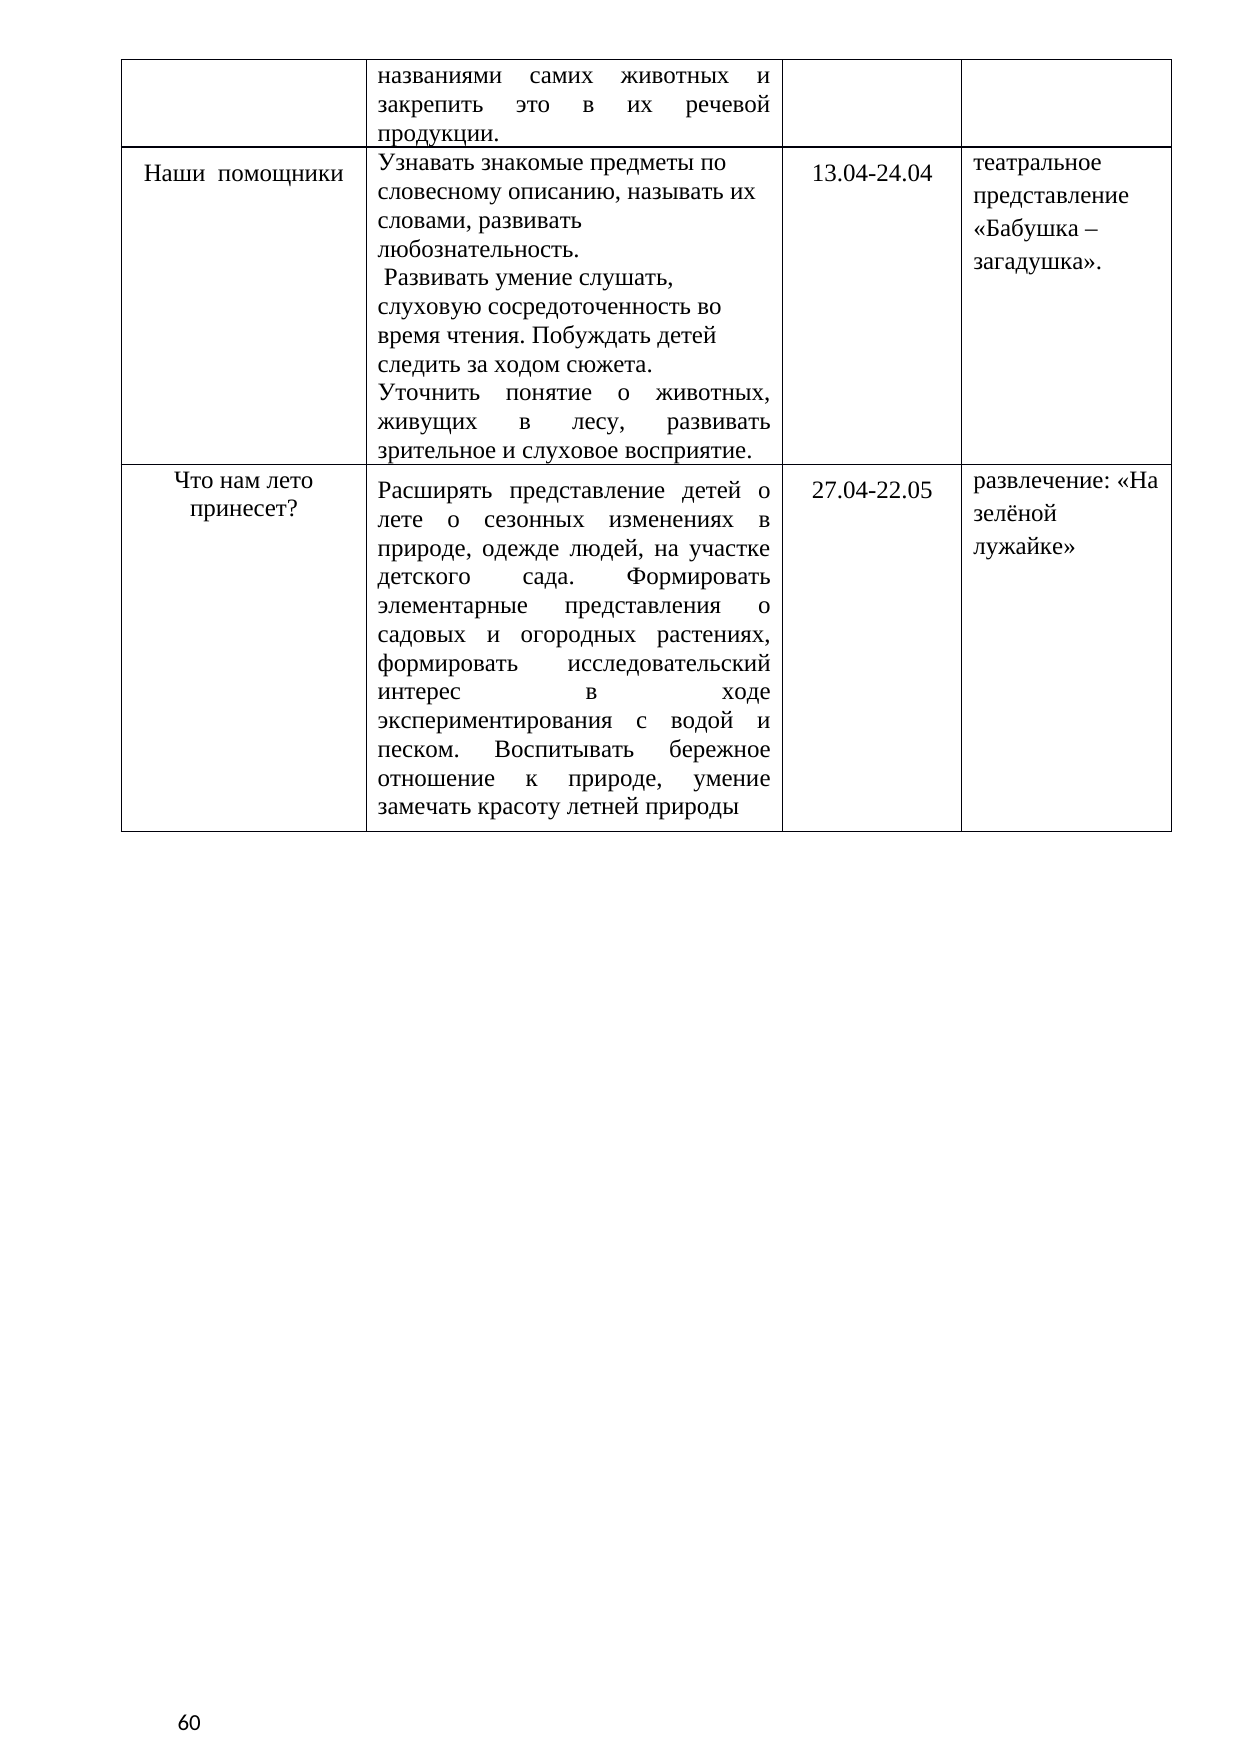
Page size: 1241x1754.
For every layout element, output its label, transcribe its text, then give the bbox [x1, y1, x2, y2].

table_cell [962, 60, 1171, 146]
table_cell названиями самих животных и закрепить это в их речевой продукции. [367, 60, 782, 146]
table_cell [122, 60, 366, 146]
table_cell Что нам лето принесет? [122, 465, 366, 831]
table_cell 13.04-24.04 [783, 148, 961, 464]
table_cell театральное представление «Бабушка – загадушка». [962, 148, 1171, 464]
table_cell Расширять представление детей о лете о сезонных изменениях в природе, одежде людей, на участке детского сада. Формировать элементарные представления о садовых и огородных растениях, формировать исследовательский интерес в ходе экспериментирования с водой и песком. Воспитывать бережное отношение к природе, умение замечать красоту летней природы [367, 465, 782, 831]
table_cell Узнавать знакомые предметы по словесному описанию, называть их словами, развивать любознательность. Развивать умение слушать, слуховую сосредоточенность во время чтения. Побуждать детей следить за ходом сюжета. Уточнить понятие о животных, живущих в лесу, развивать зрительное и слуховое восприятие. [367, 148, 782, 464]
table_cell [783, 60, 961, 146]
table_cell Наши помощники [122, 148, 366, 464]
table_cell 27.04-22.05 [783, 465, 961, 831]
table_cell развлечение: «На зелёной лужайке» [962, 465, 1171, 831]
